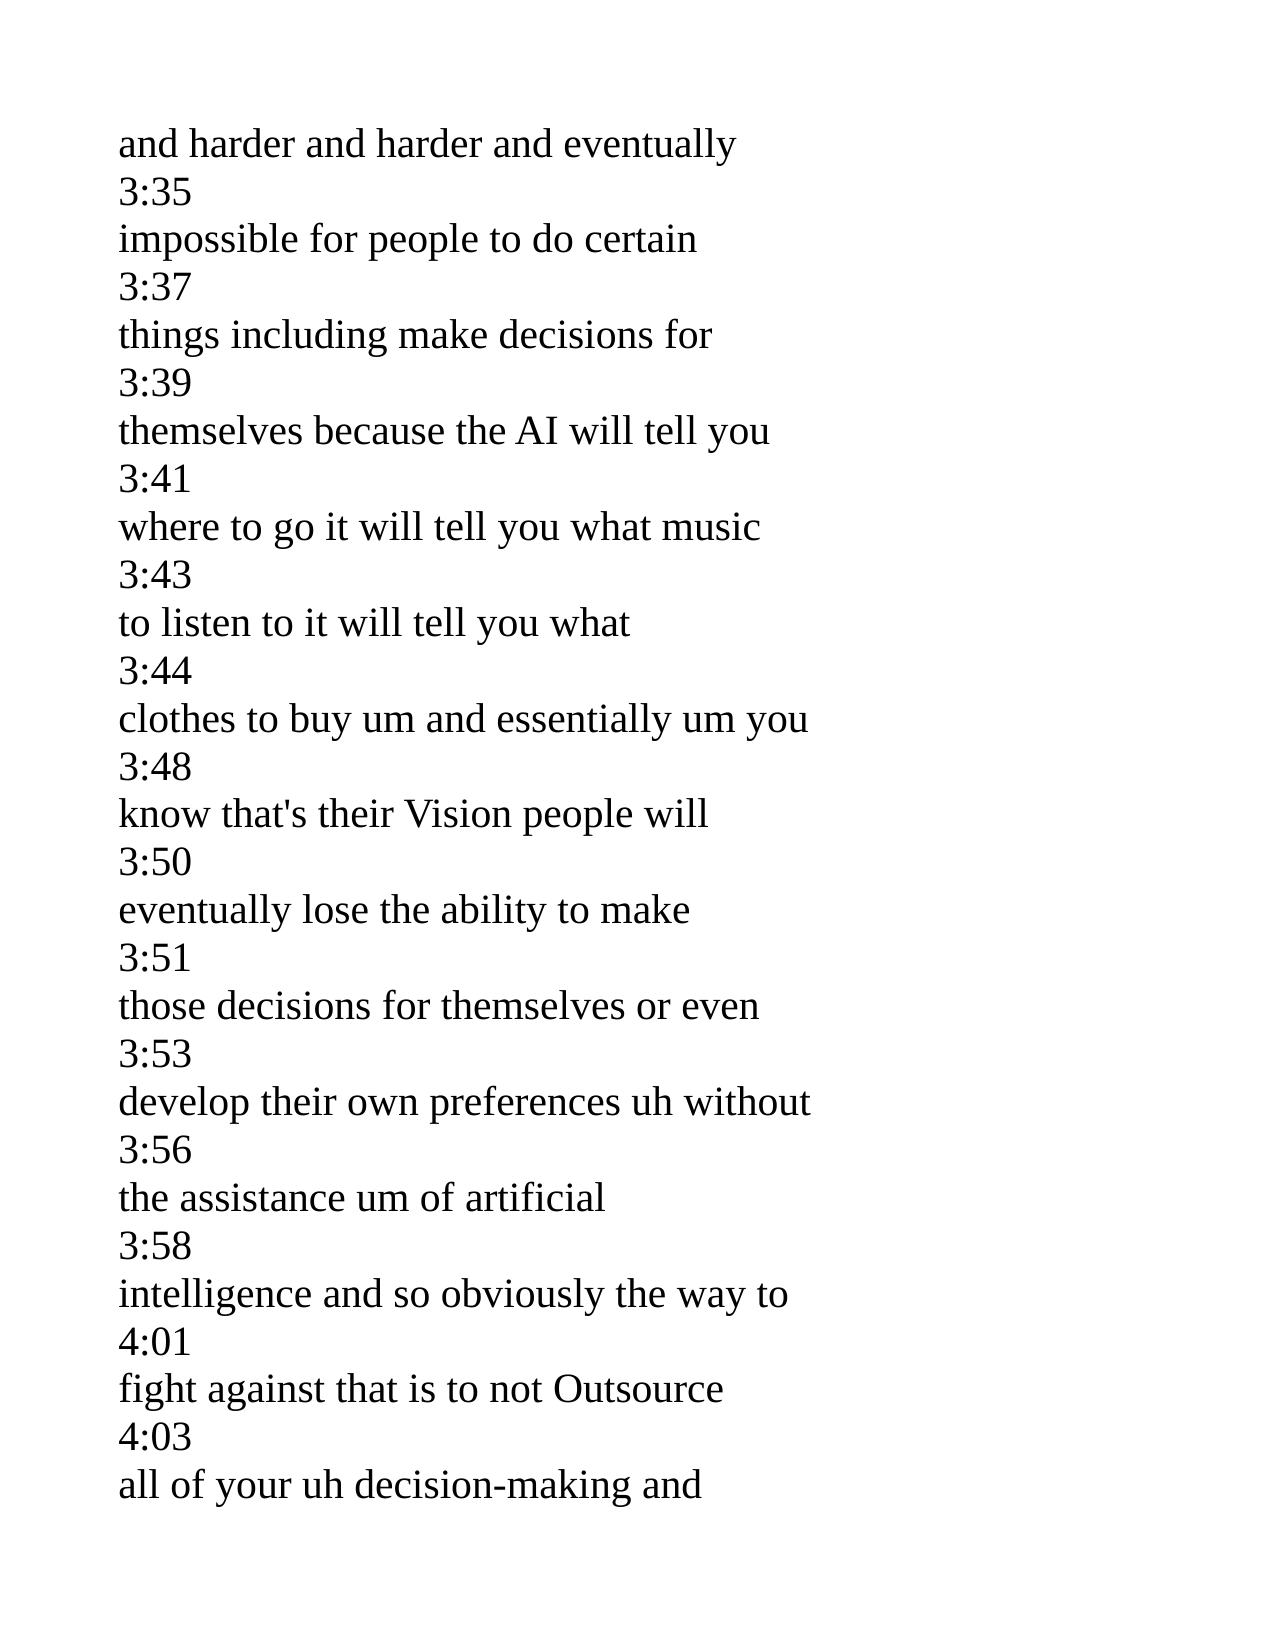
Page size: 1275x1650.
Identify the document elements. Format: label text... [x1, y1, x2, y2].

text the assistance um of artificial [118, 1172, 1157, 1220]
text 3:39 [118, 358, 1157, 406]
text 3:50 [118, 837, 1157, 885]
text know that's their Vision people will [118, 789, 1157, 837]
text 3:35 [118, 166, 1157, 214]
text 3:41 [118, 453, 1157, 501]
text 3:37 [118, 262, 1157, 310]
text 3:48 [118, 741, 1157, 789]
text 3:58 [118, 1220, 1157, 1268]
text impossible for people to do certain [118, 214, 1157, 262]
text those decisions for themselves or even [118, 981, 1157, 1028]
text themselves because the AI will tell you [118, 406, 1157, 453]
text intelligence and so obviously the way to [118, 1268, 1157, 1316]
text 4:01 [118, 1316, 1157, 1364]
text develop their own preferences uh without [118, 1076, 1157, 1124]
text all of your uh decision-making and [118, 1460, 1157, 1508]
text 3:43 [118, 549, 1157, 597]
text fight against that is to not Outsource [118, 1364, 1157, 1412]
text where to go it will tell you what music [118, 501, 1157, 549]
text 3:53 [118, 1028, 1157, 1076]
text eventually lose the ability to make [118, 885, 1157, 933]
text and harder and harder and eventually [118, 118, 1157, 166]
text to listen to it will tell you what [118, 597, 1157, 645]
text 4:03 [118, 1412, 1157, 1460]
text things including make decisions for [118, 310, 1157, 358]
text 3:56 [118, 1124, 1157, 1172]
text clothes to buy um and essentially um you [118, 693, 1157, 741]
text 3:44 [118, 645, 1157, 693]
text 3:51 [118, 933, 1157, 981]
